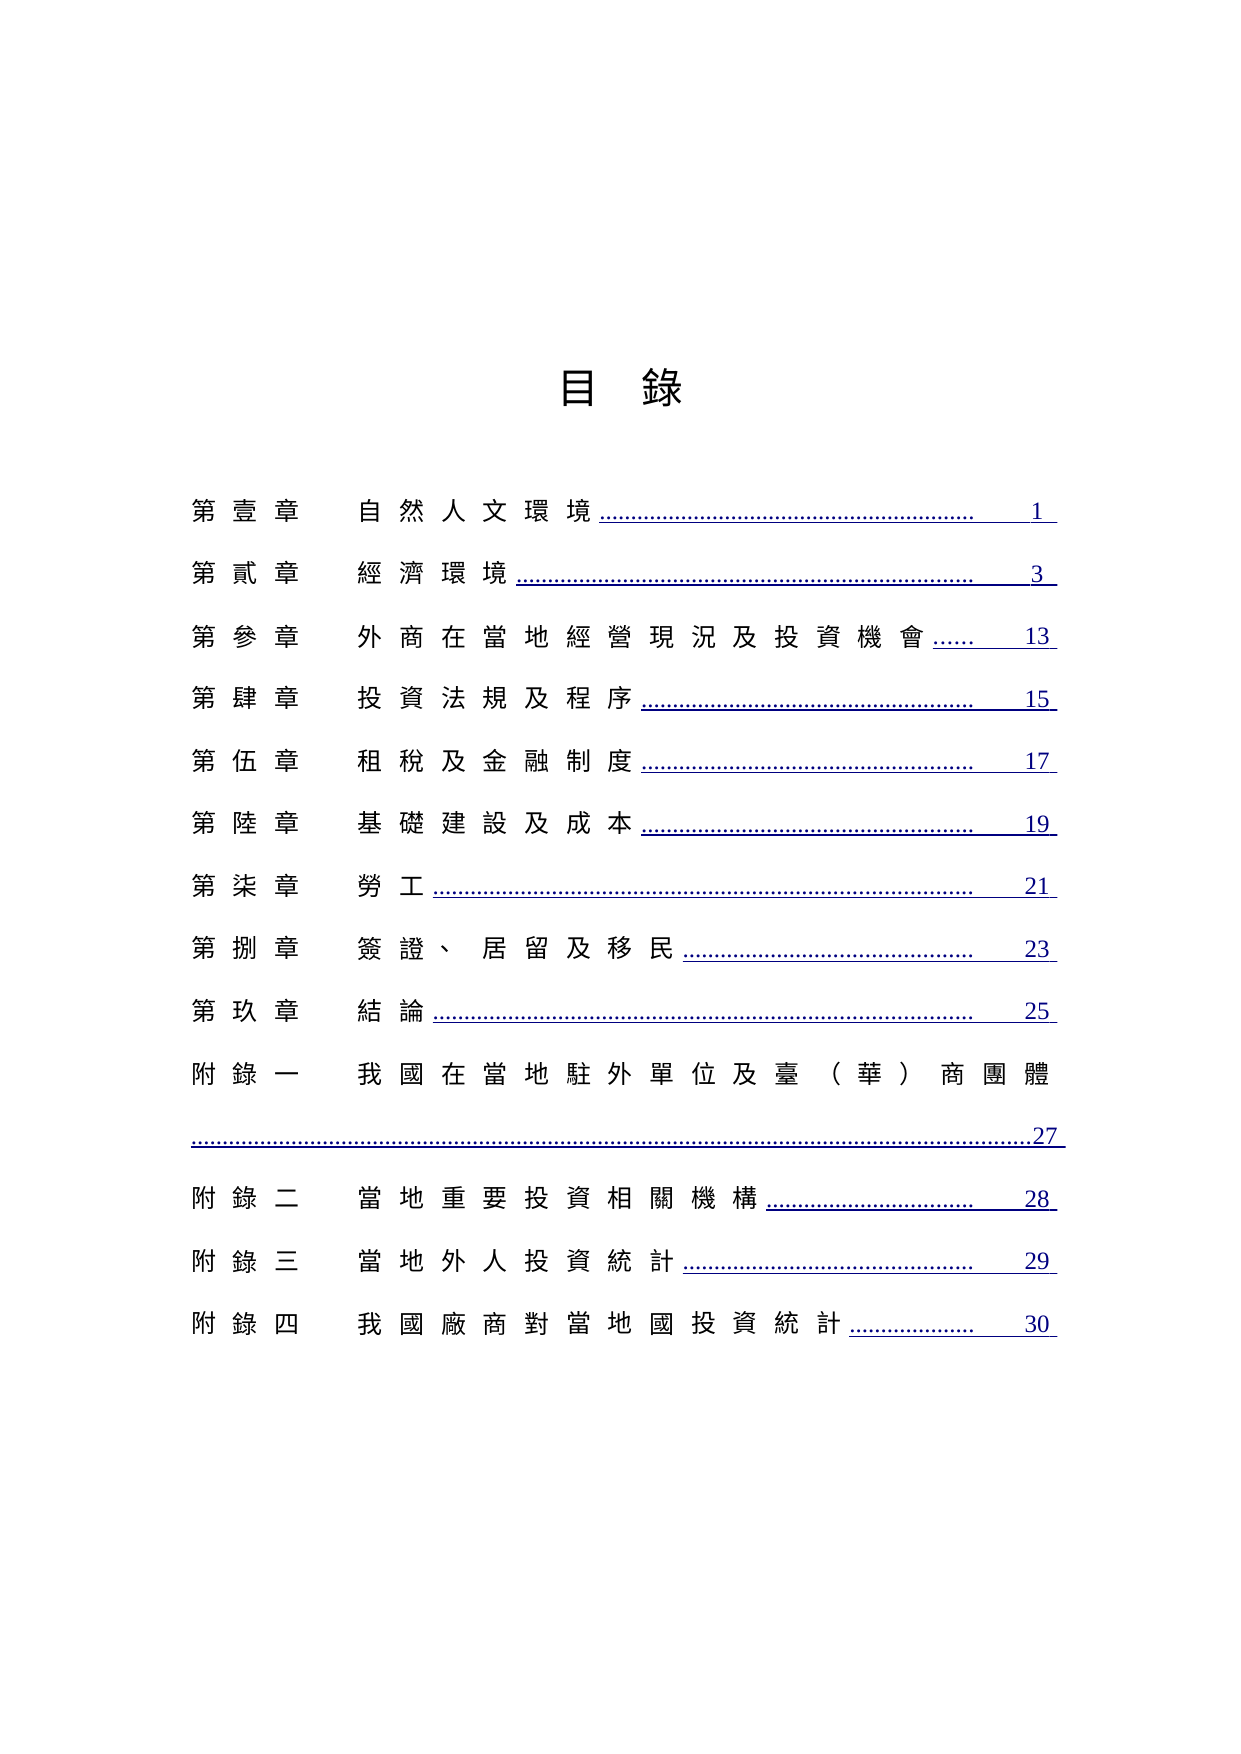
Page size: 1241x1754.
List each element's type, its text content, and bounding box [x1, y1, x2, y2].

text 第伍章 租稅及金融制度 17 [183, 719, 1058, 781]
text 第肆章 投資法規及程序 15 [183, 656, 1058, 719]
text 附錄四 我國廠商對當地國投資統計 30 [183, 1281, 1058, 1344]
text 第參章 外商在當地經營現況及投資機會 13 [183, 594, 1058, 656]
text 第貳章 經濟環境 3 [183, 531, 1058, 594]
text 目 錄 [183, 344, 1058, 406]
text 第壹章 自然人文環境 1 [183, 469, 1058, 531]
text 附錄一 我國在當地駐外單位及臺（華）商團體 27 [183, 1031, 1058, 1156]
text 第捌章 簽證、居留及移民 23 [183, 906, 1058, 969]
text 第柒章 勞工 21 [183, 844, 1058, 906]
text 第玖章 結論 25 [183, 969, 1058, 1031]
text 附錄二 當地重要投資相關機構 28 [183, 1156, 1058, 1219]
text 第陸章 基礎建設及成本 19 [183, 781, 1058, 844]
text 附錄三 當地外人投資統計 29 [183, 1219, 1058, 1281]
